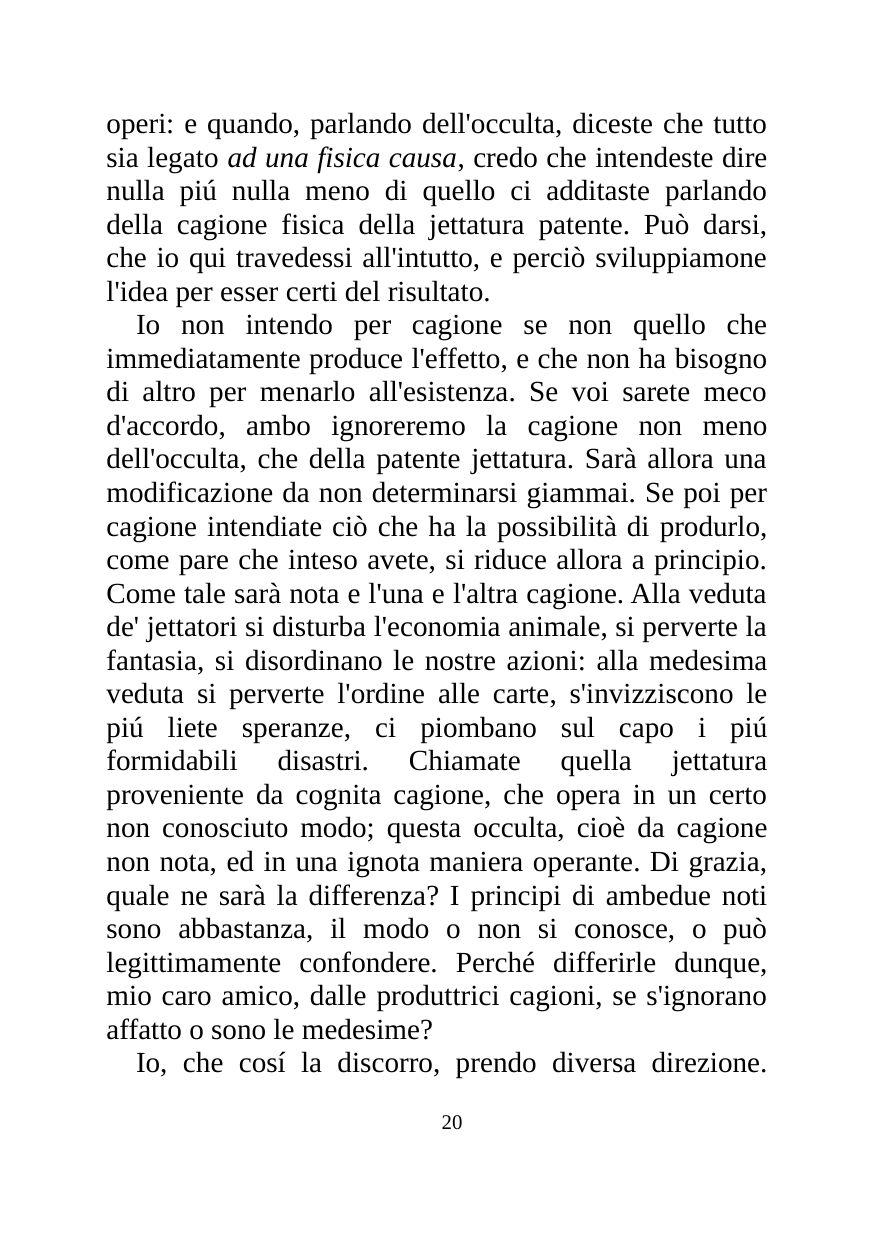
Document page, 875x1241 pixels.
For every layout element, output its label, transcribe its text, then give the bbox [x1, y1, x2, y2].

text operi: e quando, parlando dell'occulta, diceste che tutto sia legato ad una fisica causa, credo che intendeste dire nulla piú nulla meno di quello ci additaste parlando della cagione fisica della jettatura patente. Può darsi, che io qui travedessi all'intutto, e perciò sviluppiamone l'idea per esser certi del risultato. [106, 106, 768, 307]
text Io non intendo per cagione se non quello che immediatamente produce l'effetto, e che non ha bisogno di altro per menarlo all'esistenza. Se voi sarete meco d'accordo, ambo ignoreremo la cagione non meno dell'occulta, che della patente jettatura. Sarà allora una modificazione da non determinarsi giammai. Se poi per cagione intendiate ciò che ha la possibilità di produrlo, come pare che inteso avete, si riduce allora a principio. Come tale sarà nota e l'una e l'altra cagione. Alla veduta de' jettatori si disturba l'economia animale, si perverte la fantasia, si disordinano le nostre azioni: alla medesima veduta si perverte l'ordine alle carte, s'invizziscono le piú liete speranze, ci piombano sul capo i piú formidabili disastri. Chiamate quella jettatura proveniente da cognita cagione, che opera in un certo non conosciuto modo; questa occulta, cioè da cagione non nota, ed in una ignota maniera operante. Di grazia, quale ne sarà la differenza? I principi di ambedue noti sono abbastanza, il modo o non si conosce, o può legittimamente confondere. Perché differirle dunque, mio caro amico, dalle produttrici cagioni, se s'ignorano affatto o sono le medesime? [106, 307, 768, 1045]
text Io, che cosí la discorro, prendo diversa direzione. [106, 1045, 768, 1079]
